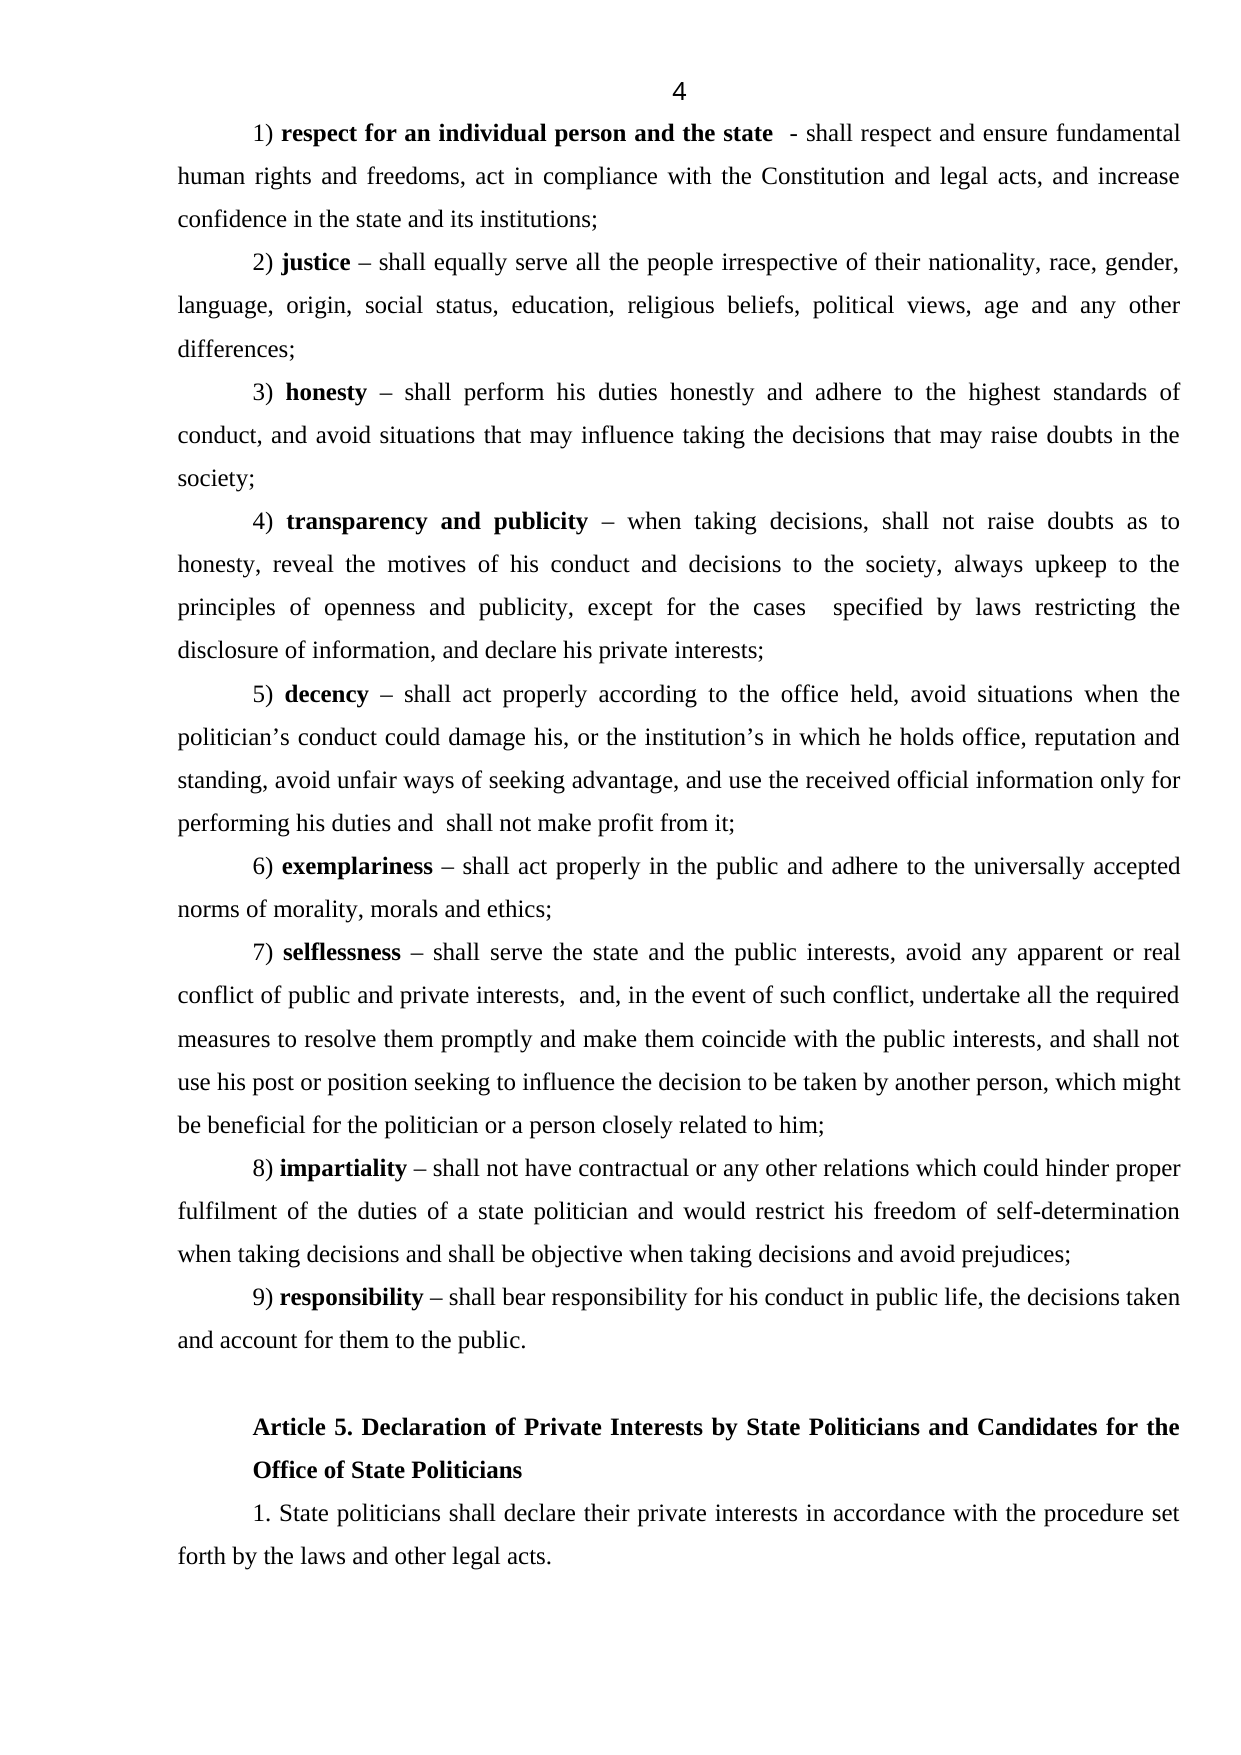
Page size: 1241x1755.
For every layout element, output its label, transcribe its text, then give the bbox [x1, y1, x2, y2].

text 1. State politicians shall declare their private interests in accordance with the procedure set forth by the laws and other legal acts. [177, 1498, 1181, 1570]
text 8) impartiality – shall not have contractual or any other relations which could hinder proper fulfilment of the duties of a state politician and would restrict his freedom of self-determination when taking decisions and shall be objective when taking decisions and avoid prejudices; [177, 1153, 1181, 1268]
text 7) selflessness – shall serve the state and the public interests, avoid any apparent or real conflict of public and private interests, and, in the event of such conflict, undertake all the required measures to resolve them promptly and make them coincide with the public interests, and shall not use his post or position seeking to influence the decision to be taken by another person, which might be beneficial for the politician or a person closely related to him; [177, 937, 1181, 1139]
text 2) justice – shall equally serve all the people irrespective of their nationality, race, gender, language, origin, social status, education, religious beliefs, political views, age and any other differences; [177, 247, 1181, 362]
text 4) transparency and publicity – when taking decisions, shall not raise doubts as to honesty, reveal the motives of his conduct and decisions to the society, always upkeep to the principles of openness and publicity, except for the cases specified by laws restricting the disclosure of information, and declare his private interests; [177, 506, 1181, 664]
text 9) responsibility – shall bear responsibility for his conduct in public life, the decisions taken and account for them to the public. [177, 1282, 1181, 1354]
text 3) honesty – shall perform his duties honestly and adhere to the highest standards of conduct, and avoid situations that may influence taking the decisions that may raise doubts in the society; [177, 377, 1181, 492]
text 6) exemplariness – shall act properly in the public and adhere to the universally accepted norms of morality, morals and ethics; [177, 851, 1181, 923]
text 1) respect for an individual person and the state - shall respect and ensure fundamental human rights and freedoms, act in compliance with the Constitution and legal acts, and increase confidence in the state and its institutions; [177, 118, 1181, 233]
text Article 5. Declaration of Private Interests by State Politicians and Candidates for the Office of State Politicians [252, 1412, 1181, 1484]
text 5) decency – shall act properly according to the office held, avoid situations when the politician’s conduct could damage his, or the institution’s in which he holds office, reputation and standing, avoid unfair ways of seeking advantage, and use the received official information only for performing his duties and shall not make profit from it; [177, 679, 1181, 837]
